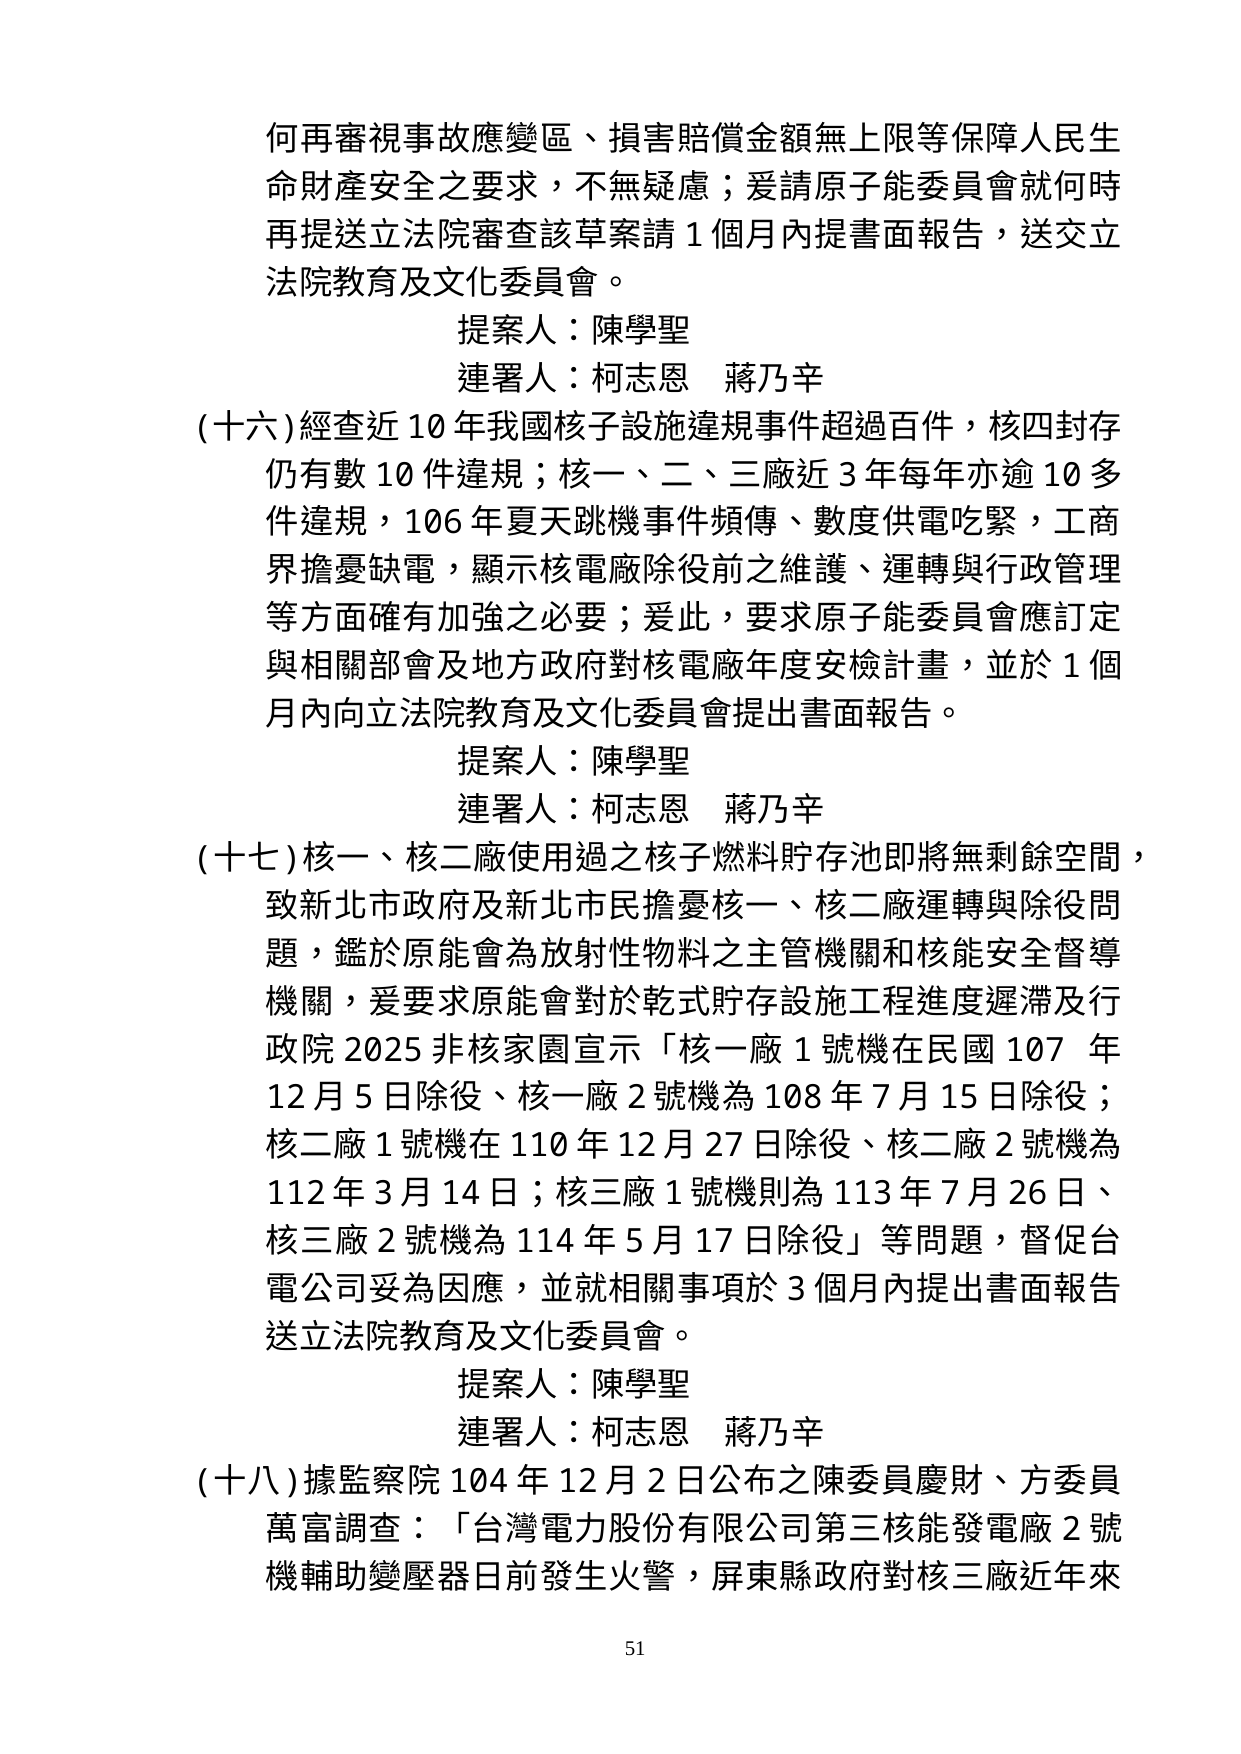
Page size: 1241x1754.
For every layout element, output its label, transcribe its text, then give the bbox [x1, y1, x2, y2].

text 提案人：陳學聖 [265, 304, 1122, 352]
text 連署人：柯志恩 蔣乃辛 [265, 1406, 1122, 1454]
text 提案人：陳學聖 [265, 1358, 1122, 1406]
text 連署人：柯志恩 蔣乃辛 [265, 352, 1122, 400]
text (十八)據監察院104年12月2日公布之陳委員慶財、方委員萬富調查：「台灣電力股份有限公司第三核能發電廠2號機輔助變壓器日前發生火警，屏東縣政府對核三廠近年來 [192, 1454, 1122, 1598]
text 連署人：柯志恩 蔣乃辛 [265, 783, 1122, 831]
text 提案人：陳學聖 [265, 735, 1122, 783]
text (十七)核一、核二廠使用過之核子燃料貯存池即將無剩餘空間，致新北市政府及新北市民擔憂核一、核二廠運轉與除役問題，鑑於原能會為放射性物料之主管機關和核能安全督導機關，爰要求原能會對於乾式貯存設施工程進度遲滯及行政院2025非核家園宣示「核一廠1號機在民國107 年12月5日除役、核一廠2號機為108年7月15日除役；核二廠1號機在110年12月27日除役、核二廠2號機為112年3月14日；核三廠1號機則為113年7月26日、核三廠2號機為114年5月17日除役」等問題，督促台電公司妥為因應，並就相關事項於3個月內提出書面報告，送立法院教育及文化委員會。 [192, 831, 1122, 1358]
text (十六)經查近10年我國核子設施違規事件超過百件，核四封存仍有數10件違規；核一、二、三廠近3年每年亦逾10多件違規，106年夏天跳機事件頻傳、數度供電吃緊，工商界擔憂缺電，顯示核電廠除役前之維護、運轉與行政管理等方面確有加強之必要；爰此，要求原子能委員會應訂定與相關部會及地方政府對核電廠年度安檢計畫，並於1個月內向立法院教育及文化委員會提出書面報告。 [192, 400, 1122, 735]
text 何再審視事故應變區、損害賠償金額無上限等保障人民生命財產安全之要求，不無疑慮；爰請原子能委員會就何時再提送立法院審查該草案請1個月內提書面報告，送交立法院教育及文化委員會。 [192, 112, 1122, 304]
